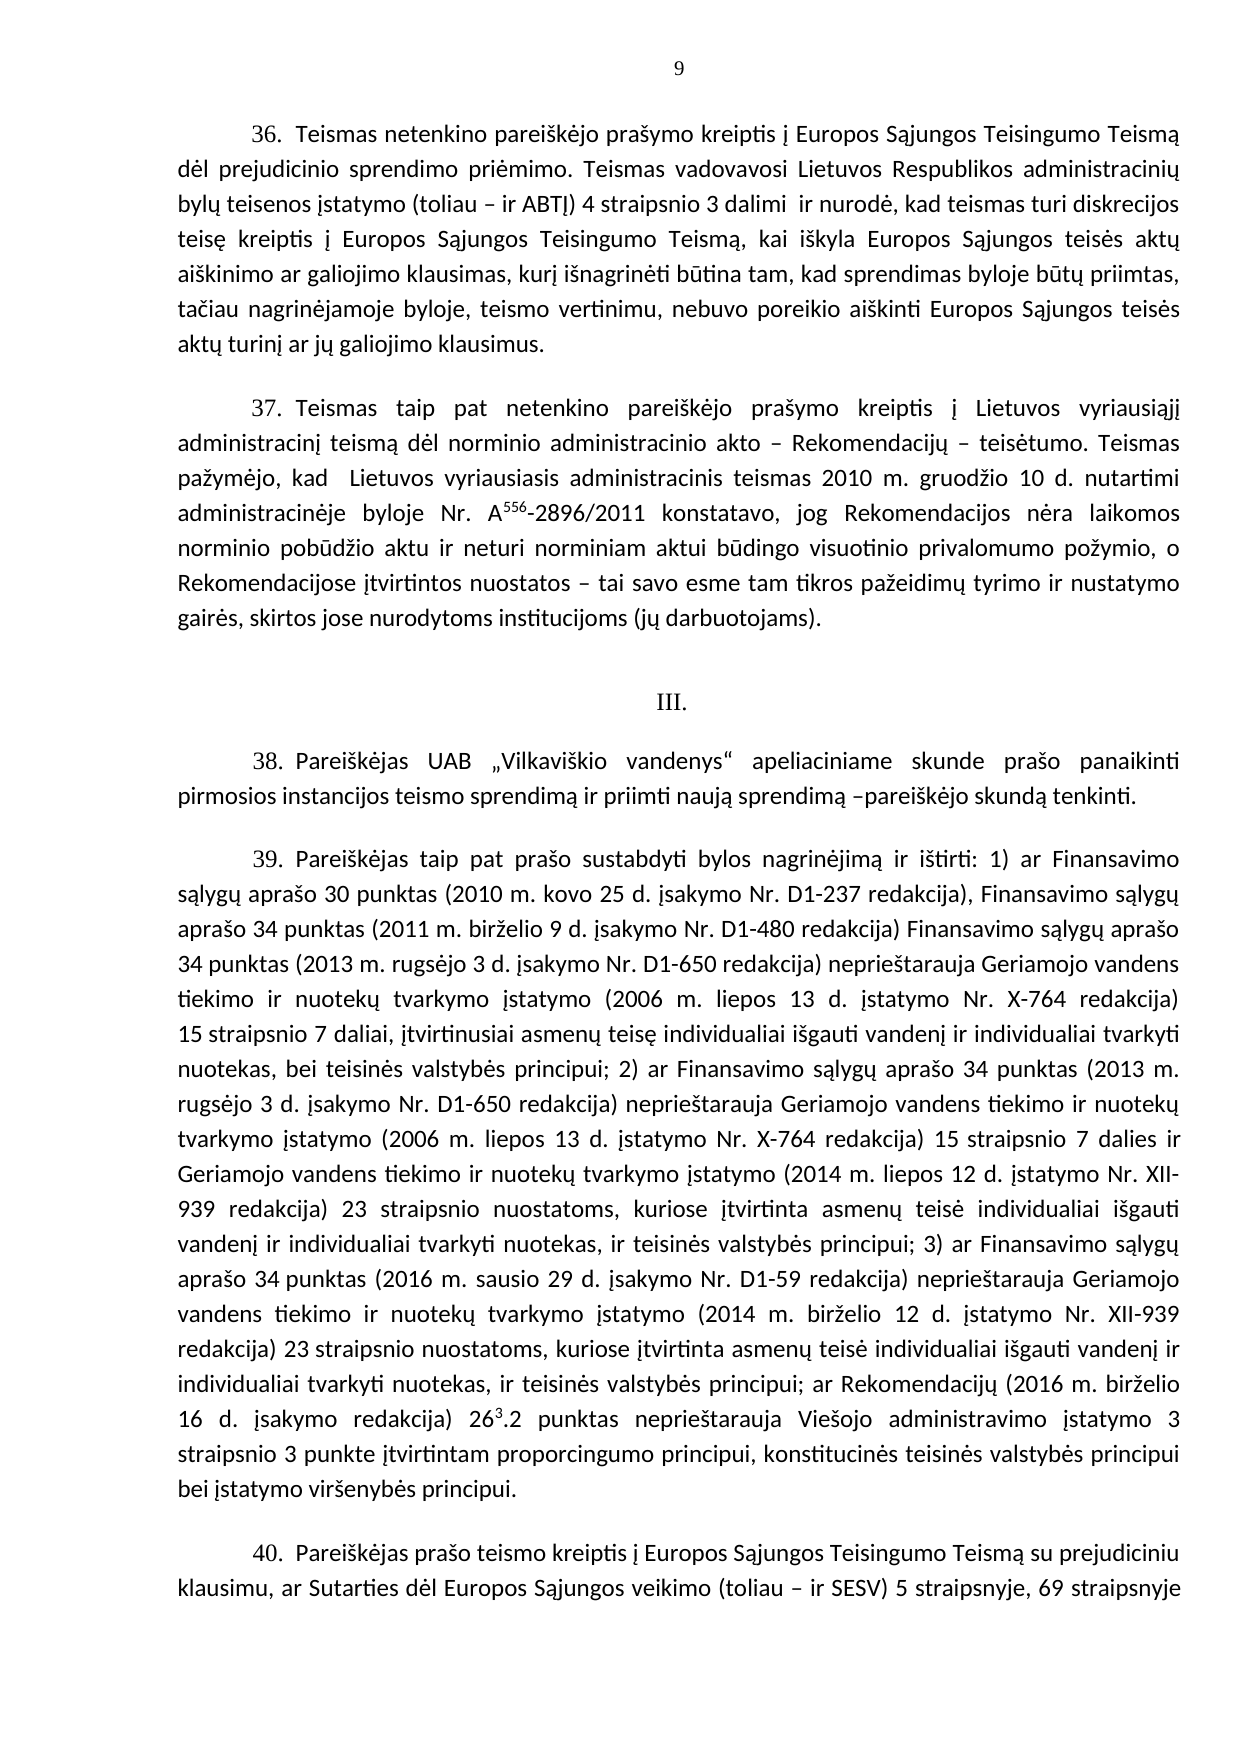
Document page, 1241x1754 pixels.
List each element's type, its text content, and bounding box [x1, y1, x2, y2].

text 38. Pareiškėjas UAB „Vilkaviškio vandenys“ apeliaciniame skunde prašo panaikinti pirmosios instancijos teismo sprendimą ir priimti naują sprendimą –pareiškėjo skundą tenkinti. [177, 745, 1181, 810]
text 37. Teismas taip pat netenkino pareiškėjo prašymo kreiptis į Lietuvos vyriausiąjį administracinį teismą dėl norminio administracinio akto – Rekomendacijų – teisėtumo. Teismas pažymėjo, kad Lietuvos vyriausiasis administracinis teismas 2010 m. gruodžio 10 d. nutartimi administracinėje byloje Nr. A556-2896/2011 konstatavo, jog Rekomendacijos nėra laikomos norminio pobūdžio aktu ir neturi norminiam aktui būdingo visuotinio privalomumo požymio, o Rekomendacijose įtvirtintos nuostatos – tai savo esme tam tikros pažeidimų tyrimo ir nustatymo gairės, skirtos jose nurodytoms institucijoms (jų darbuotojams). [177, 392, 1181, 632]
text 39. Pareiškėjas taip pat prašo sustabdyti bylos nagrinėjimą ir ištirti: 1) ar Finansavimo sąlygų aprašo 30 punktas (2010 m. kovo 25 d. įsakymo Nr. D1-237 redakcija), Finansavimo sąlygų aprašo 34 punktas (2011 m. birželio 9 d. įsakymo Nr. D1-480 redakcija) Finansavimo sąlygų aprašo 34 punktas (2013 m. rugsėjo 3 d. įsakymo Nr. D1-650 redakcija) neprieštarauja Geriamojo vandens tiekimo ir nuotekų tvarkymo įstatymo (2006 m. liepos 13 d. įstatymo Nr. X-764 redakcija) 15 straipsnio 7 daliai, įtvirtinusiai asmenų teisę individualiai išgauti vandenį ir individualiai tvarkyti nuotekas, bei teisinės valstybės principui; 2) ar Finansavimo sąlygų aprašo 34 punktas (2013 m. rugsėjo 3 d. įsakymo Nr. D1-650 redakcija) neprieštarauja Geriamojo vandens tiekimo ir nuotekų tvarkymo įstatymo (2006 m. liepos 13 d. įstatymo Nr. X-764 redakcija) 15 straipsnio 7 dalies ir Geriamojo vandens tiekimo ir nuotekų tvarkymo įstatymo (2014 m. liepos 12 d. įstatymo Nr. XII-939 redakcija) 23 straipsnio nuostatoms, kuriose įtvirtinta asmenų teisė individualiai išgauti vandenį ir individualiai tvarkyti nuotekas, ir teisinės valstybės principui; 3) ar Finansavimo sąlygų aprašo 34 punktas (2016 m. sausio 29 d. įsakymo Nr. D1-59 redakcija) neprieštarauja Geriamojo vandens tiekimo ir nuotekų tvarkymo įstatymo (2014 m. birželio 12 d. įstatymo Nr. XII-939 redakcija) 23 straipsnio nuostatoms, kuriose įtvirtinta asmenų teisė individualiai išgauti vandenį ir individualiai tvarkyti nuotekas, ir teisinės valstybės principui; ar Rekomendacijų (2016 m. birželio 16 d. įsakymo redakcija) 263.2 punktas neprieštarauja Viešojo administravimo įstatymo 3 straipsnio 3 punkte įtvirtintam proporcingumo principui, konstitucinės teisinės valstybės principui bei įstatymo viršenybės principui. [177, 843, 1181, 1504]
text 36. Teismas netenkino pareiškėjo prašymo kreiptis į Europos Sąjungos Teisingumo Teismą dėl prejudicinio sprendimo priėmimo. Teismas vadovavosi Lietuvos Respublikos administracinių bylų teisenos įstatymo (toliau – ir ABTĮ) 4 straipsnio 3 dalimi ir nurodė, kad teismas turi diskrecijos teisę kreiptis į Europos Sąjungos Teisingumo Teismą, kai iškyla Europos Sąjungos teisės aktų aiškinimo ar galiojimo klausimas, kurį išnagrinėti būtina tam, kad sprendimas byloje būtų priimtas, tačiau nagrinėjamoje byloje, teismo vertinimu, nebuvo poreikio aiškinti Europos Sąjungos teisės aktų turinį ar jų galiojimo klausimus. [177, 118, 1181, 359]
text III. [162, 687, 1181, 716]
text 40. Pareiškėjas prašo teismo kreiptis į Europos Sąjungos Teisingumo Teismą su prejudiciniu klausimu, ar Sutarties dėl Europos Sąjungos veikimo (toliau – ir SESV) 5 straipsnyje, 69 straipsnyje [177, 1537, 1181, 1603]
